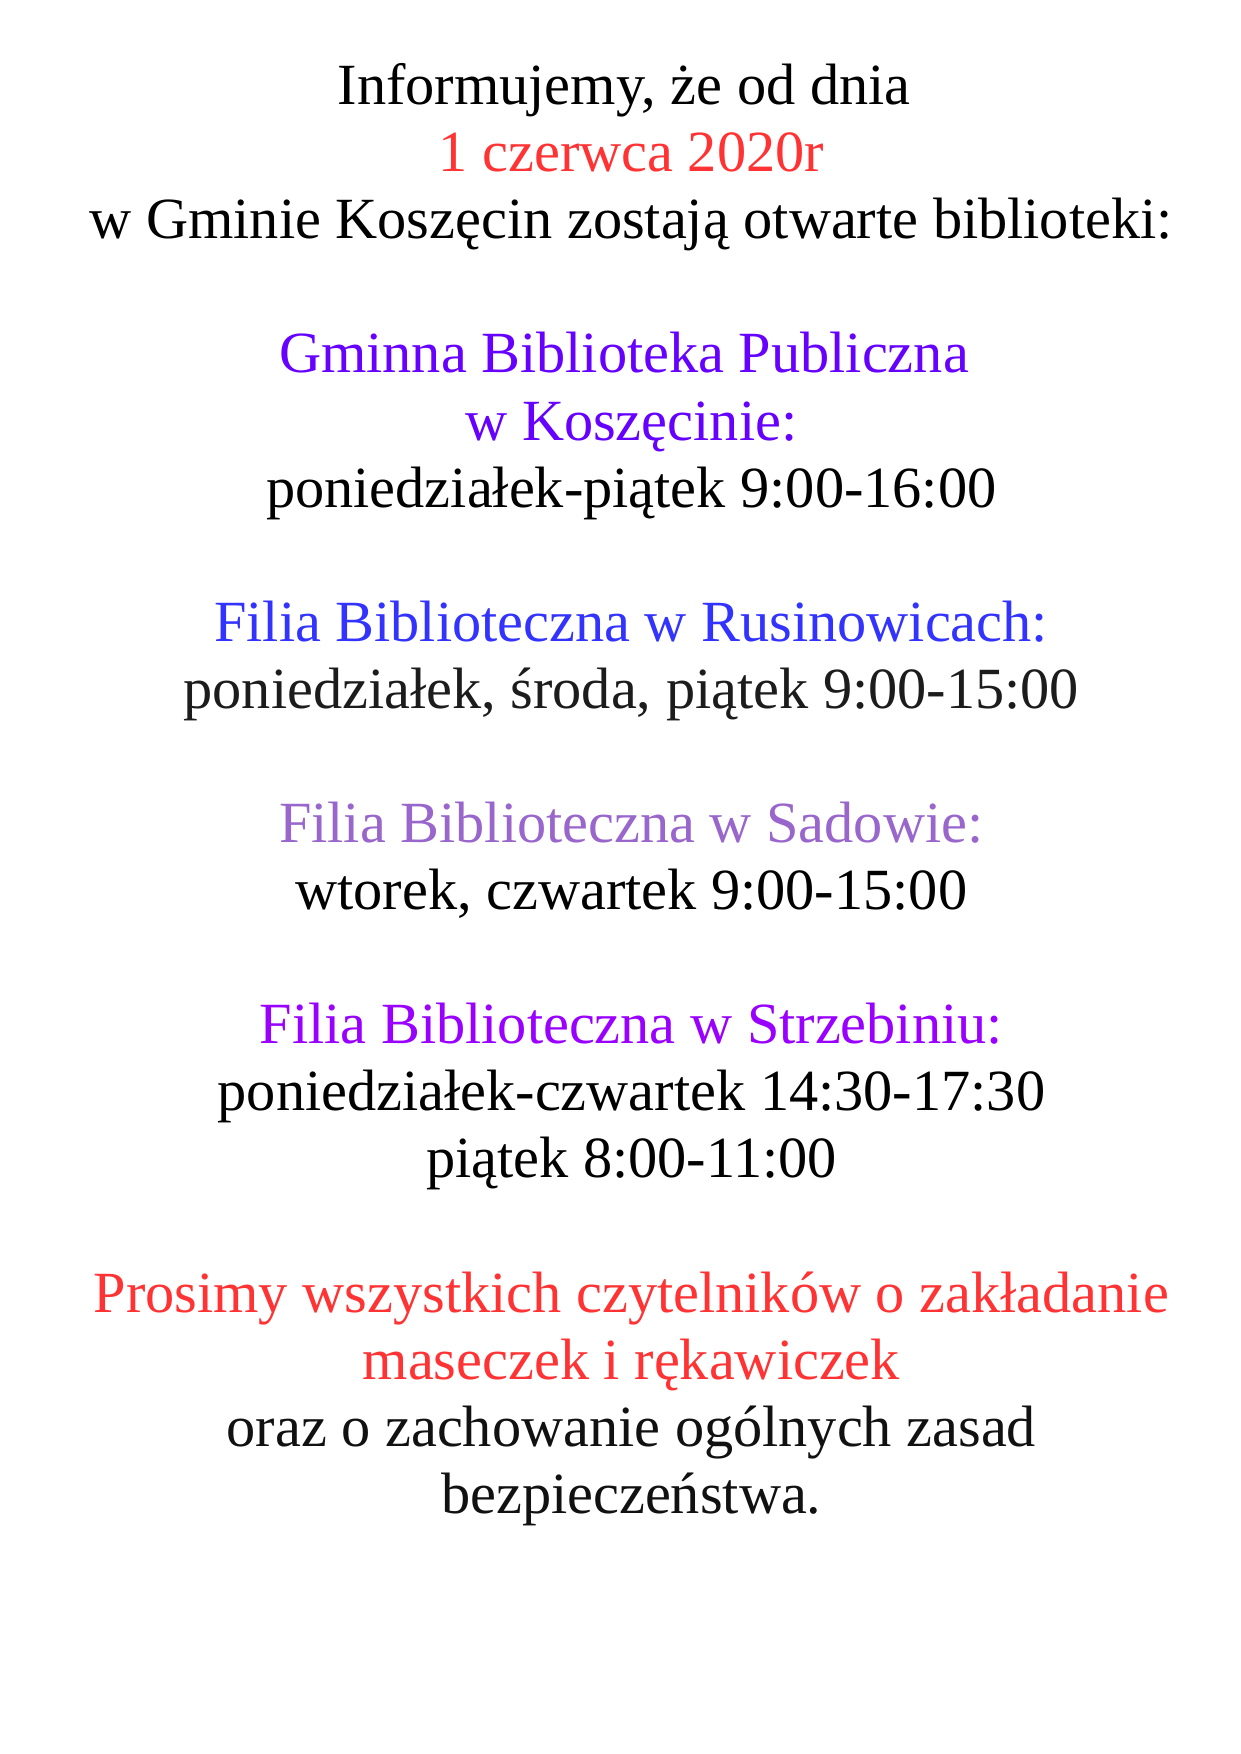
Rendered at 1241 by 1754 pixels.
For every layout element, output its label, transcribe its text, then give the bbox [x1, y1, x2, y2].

text poniedziałek-czwartek 14:30-17:30 [70, 1056, 1192, 1123]
text Informujemy, że od dnia [70, 50, 1192, 117]
text poniedziałek-piątek 9:00-16:00 [70, 452, 1192, 519]
text w Gminie Koszęcin zostają otwarte biblioteki: [70, 184, 1192, 251]
text w Koszęcinie: [70, 385, 1192, 452]
text 1 czerwca 2020r [70, 117, 1192, 184]
text piątek 8:00-11:00 [70, 1123, 1192, 1190]
text Gminna Biblioteka Publiczna [70, 318, 1192, 385]
text Prosimy wszystkich czytelników o zakładanie maseczek i rękawiczek [70, 1257, 1192, 1392]
text oraz o zachowanie ogólnych zasad bezpieczeństwa. [70, 1392, 1192, 1526]
text poniedziałek, środa, piątek 9:00-15:00 [70, 654, 1192, 721]
text Filia Biblioteczna w Strzebiniu: [70, 989, 1192, 1056]
text wtorek, czwartek 9:00-15:00 [70, 855, 1192, 922]
text Filia Biblioteczna w Sadowie: [70, 788, 1192, 855]
text Filia Biblioteczna w Rusinowicach: [70, 587, 1192, 654]
